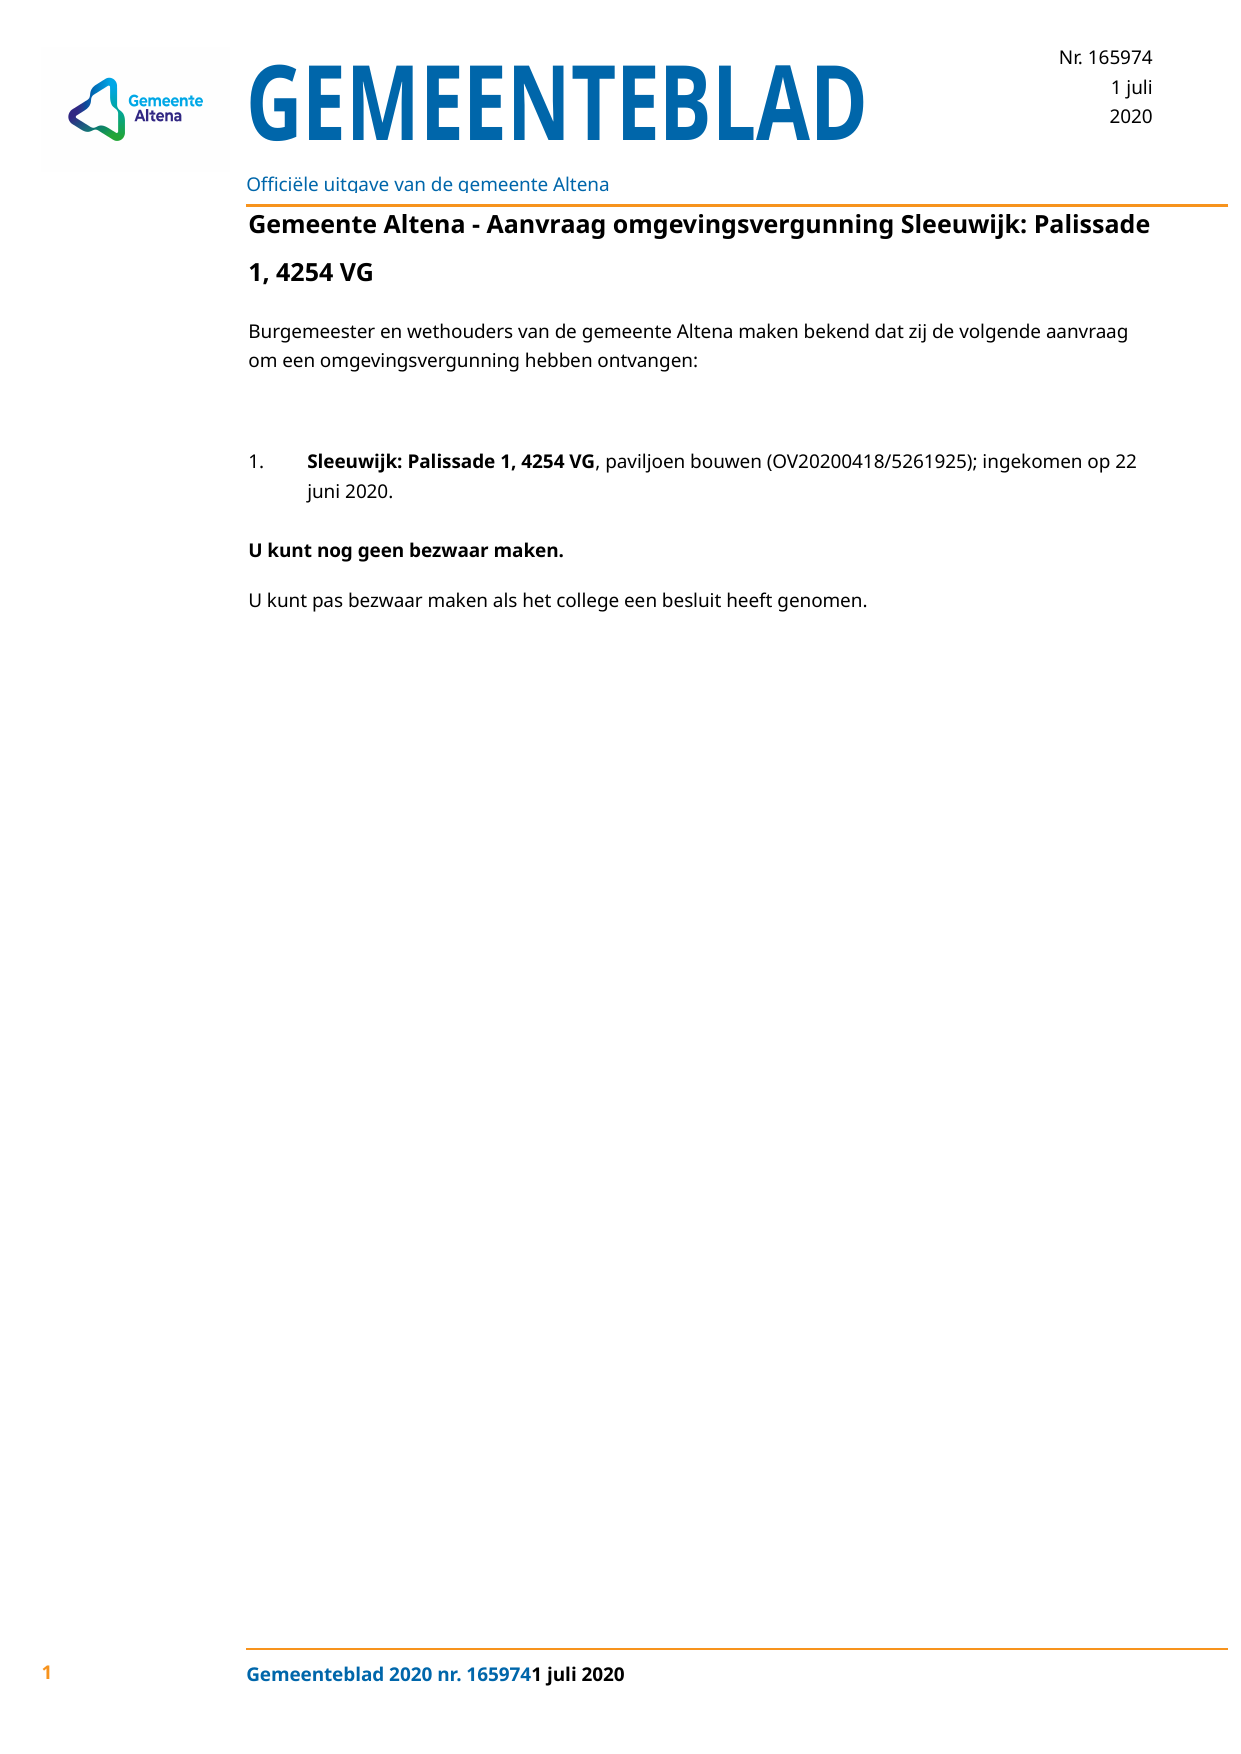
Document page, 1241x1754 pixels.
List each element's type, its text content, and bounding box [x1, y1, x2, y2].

text Gemeente Altena - Aanvraag omgevingsvergunning Sleeuwijk: Palissade 1, 4254 VG [248, 207, 1152, 288]
text U kunt pas bezwaar maken als het college een besluit heeft genomen. [248, 587, 1152, 613]
picture [41, 47, 231, 172]
list Sleeuwijk: Palissade 1, 4254 VG, paviljoen bouwen (OV20200418/5261925); ingekomen op 22 juni 2020. [248, 448, 1152, 504]
text U kunt nog geen bezwaar maken. [248, 537, 1152, 563]
text Burgemeester en wethouders van de gemeente Altena maken bekend dat zij de volgende aanvraag om een omgevingsvergunning hebben ontvangen: [248, 318, 1152, 373]
